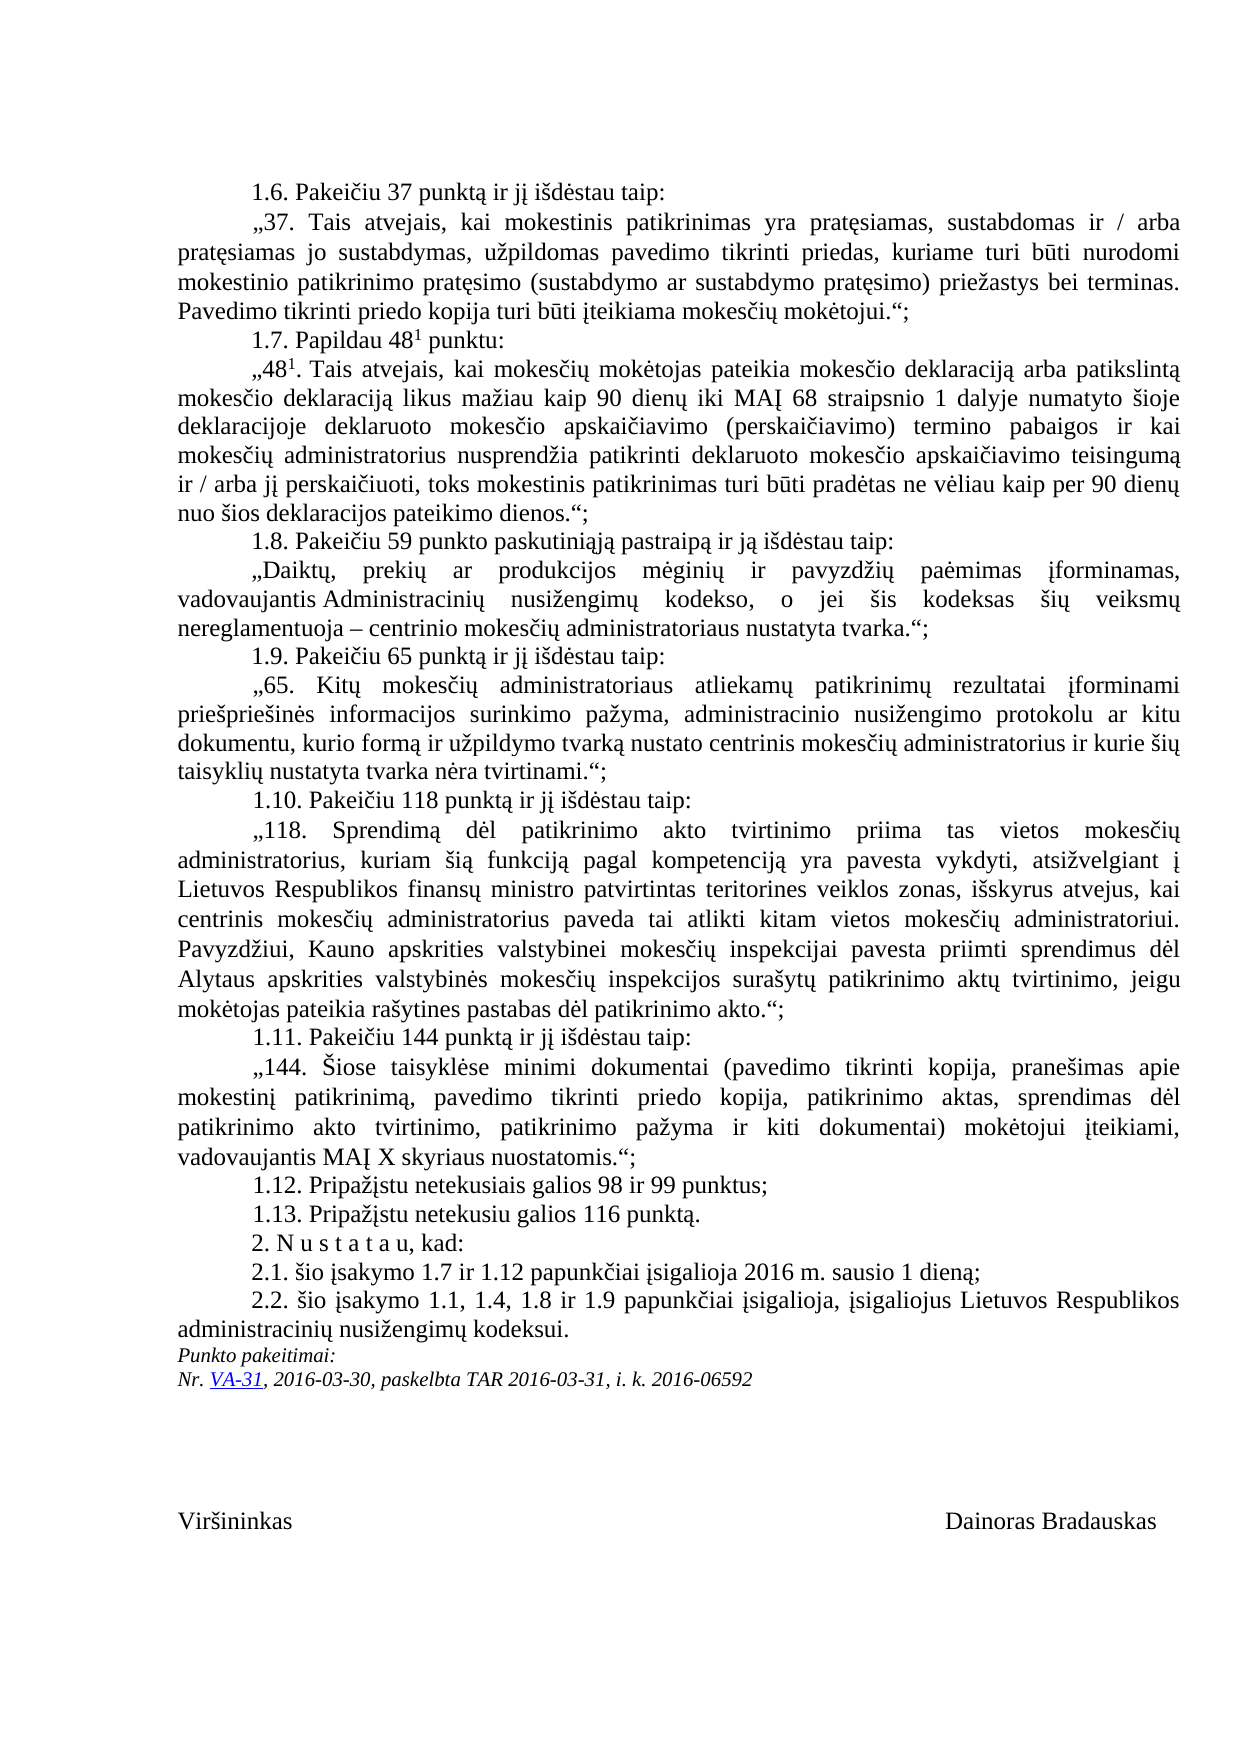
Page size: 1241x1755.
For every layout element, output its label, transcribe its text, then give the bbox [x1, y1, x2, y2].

text „481. Tais atvejais, kai mokesčių mokėtojas pateikia mokesčio deklaraciją arba patikslintą mokesčio deklaraciją likus mažiau kaip 90 dienų iki MAĮ 68 straipsnio 1 dalyje numatyto šioje deklaracijoje deklaruoto mokesčio apskaičiavimo (perskaičiavimo) termino pabaigos ir kai mokesčių administratorius nusprendžia patikrinti deklaruoto mokesčio apskaičiavimo teisingumą ir / arba jį perskaičiuoti, toks mokestinis patikrinimas turi būti pradėtas ne vėliau kaip per 90 dienų nuo šios deklaracijos pateikimo dienos.“; [177, 354, 1181, 526]
text 2. N u s t a t a u, kad: [177, 1228, 1181, 1257]
text 1.7. Papildau 481 punktu: [177, 325, 1181, 354]
text 1.8. Pakeičiu 59 punkto paskutiniąją pastraipą ir ją išdėstau taip: [177, 526, 1181, 555]
text 2.2. šio įsakymo 1.1, 1.4, 1.8 ir 1.9 papunkčiai įsigalioja, įsigaliojus Lietuvos Respublikos administracinių nusižengimų kodeksui. [177, 1285, 1181, 1343]
text 1.10. Pakeičiu 118 punktą ir jį išdėstau taip: [177, 785, 1181, 814]
text „37. Tais atvejais, kai mokestinis patikrinimas yra pratęsiamas, sustabdomas ir / arba pratęsiamas jo sustabdymas, užpildomas pavedimo tikrinti priedas, kuriame turi būti nurodomi mokestinio patikrinimo pratęsimo (sustabdymo ar sustabdymo pratęsimo) priežastys bei terminas. Pavedimo tikrinti priedo kopija turi būti įteikiama mokesčių mokėtojui.“; [177, 206, 1181, 325]
text „144. Šiose taisyklėse minimi dokumentai (pavedimo tikrinti kopija, pranešimas apie mokestinį patikrinimą, pavedimo tikrinti priedo kopija, patikrinimo aktas, sprendimas dėl patikrinimo akto tvirtinimo, patikrinimo pažyma ir kiti dokumentai) mokėtojui įteikiami, vadovaujantis MAĮ X skyriaus nuostatomis.“; [177, 1051, 1181, 1170]
text „65. Kitų mokesčių administratoriaus atliekamų patikrinimų rezultatai įforminami priešpriešinės informacijos surinkimo pažyma, administracinio nusižengimo protokolu ar kitu dokumentu, kurio formą ir užpildymo tvarką nustato centrinis mokesčių administratorius ir kurie šių taisyklių nustatyta tvarka nėra tvirtinami.“; [177, 670, 1181, 785]
text „118. Sprendimą dėl patikrinimo akto tvirtinimo priima tas vietos mokesčių administratorius, kuriam šią funkciją pagal kompetenciją yra pavesta vykdyti, atsižvelgiant į Lietuvos Respublikos finansų ministro patvirtintas teritorines veiklos zonas, išskyrus atvejus, kai centrinis mokesčių administratorius paveda tai atlikti kitam vietos mokesčių administratoriui. Pavyzdžiui, Kauno apskrities valstybinei mokesčių inspekcijai pavesta priimti sprendimus dėl Alytaus apskrities valstybinės mokesčių inspekcijos surašytų patikrinimo aktų tvirtinimo, jeigu mokėtojas pateikia rašytines pastabas dėl patikrinimo akto.“; [177, 814, 1181, 1022]
text 2.1. šio įsakymo 1.7 ir 1.12 papunkčiai įsigalioja 2016 m. sausio 1 dieną; [177, 1257, 1181, 1285]
text 1.6. Pakeičiu 37 punktą ir jį išdėstau taip: [177, 177, 1181, 206]
text Viršininkas Dainoras Bradauskas [177, 1506, 1181, 1535]
text „Daiktų, prekių ar produkcijos mėginių ir pavyzdžių paėmimas įforminamas, vadovaujantis Administracinių nusižengimų kodekso, o jei šis kodeksas šių veiksmų nereglamentuoja – centrinio mokesčių administratoriaus nustatyta tvarka.“; [177, 555, 1181, 641]
text 1.11. Pakeičiu 144 punktą ir jį išdėstau taip: [177, 1022, 1181, 1051]
text Nr. VA-31, 2016-03-30, paskelbta TAR 2016-03-31, i. k. 2016-06592 [177, 1367, 1181, 1391]
text 1.9. Pakeičiu 65 punktą ir jį išdėstau taip: [177, 641, 1181, 670]
text Punkto pakeitimai: [177, 1343, 1181, 1367]
text 1.13. Pripažįstu netekusiu galios 116 punktą. [177, 1199, 1181, 1228]
text 1.12. Pripažįstu netekusiais galios 98 ir 99 punktus; [177, 1170, 1181, 1199]
